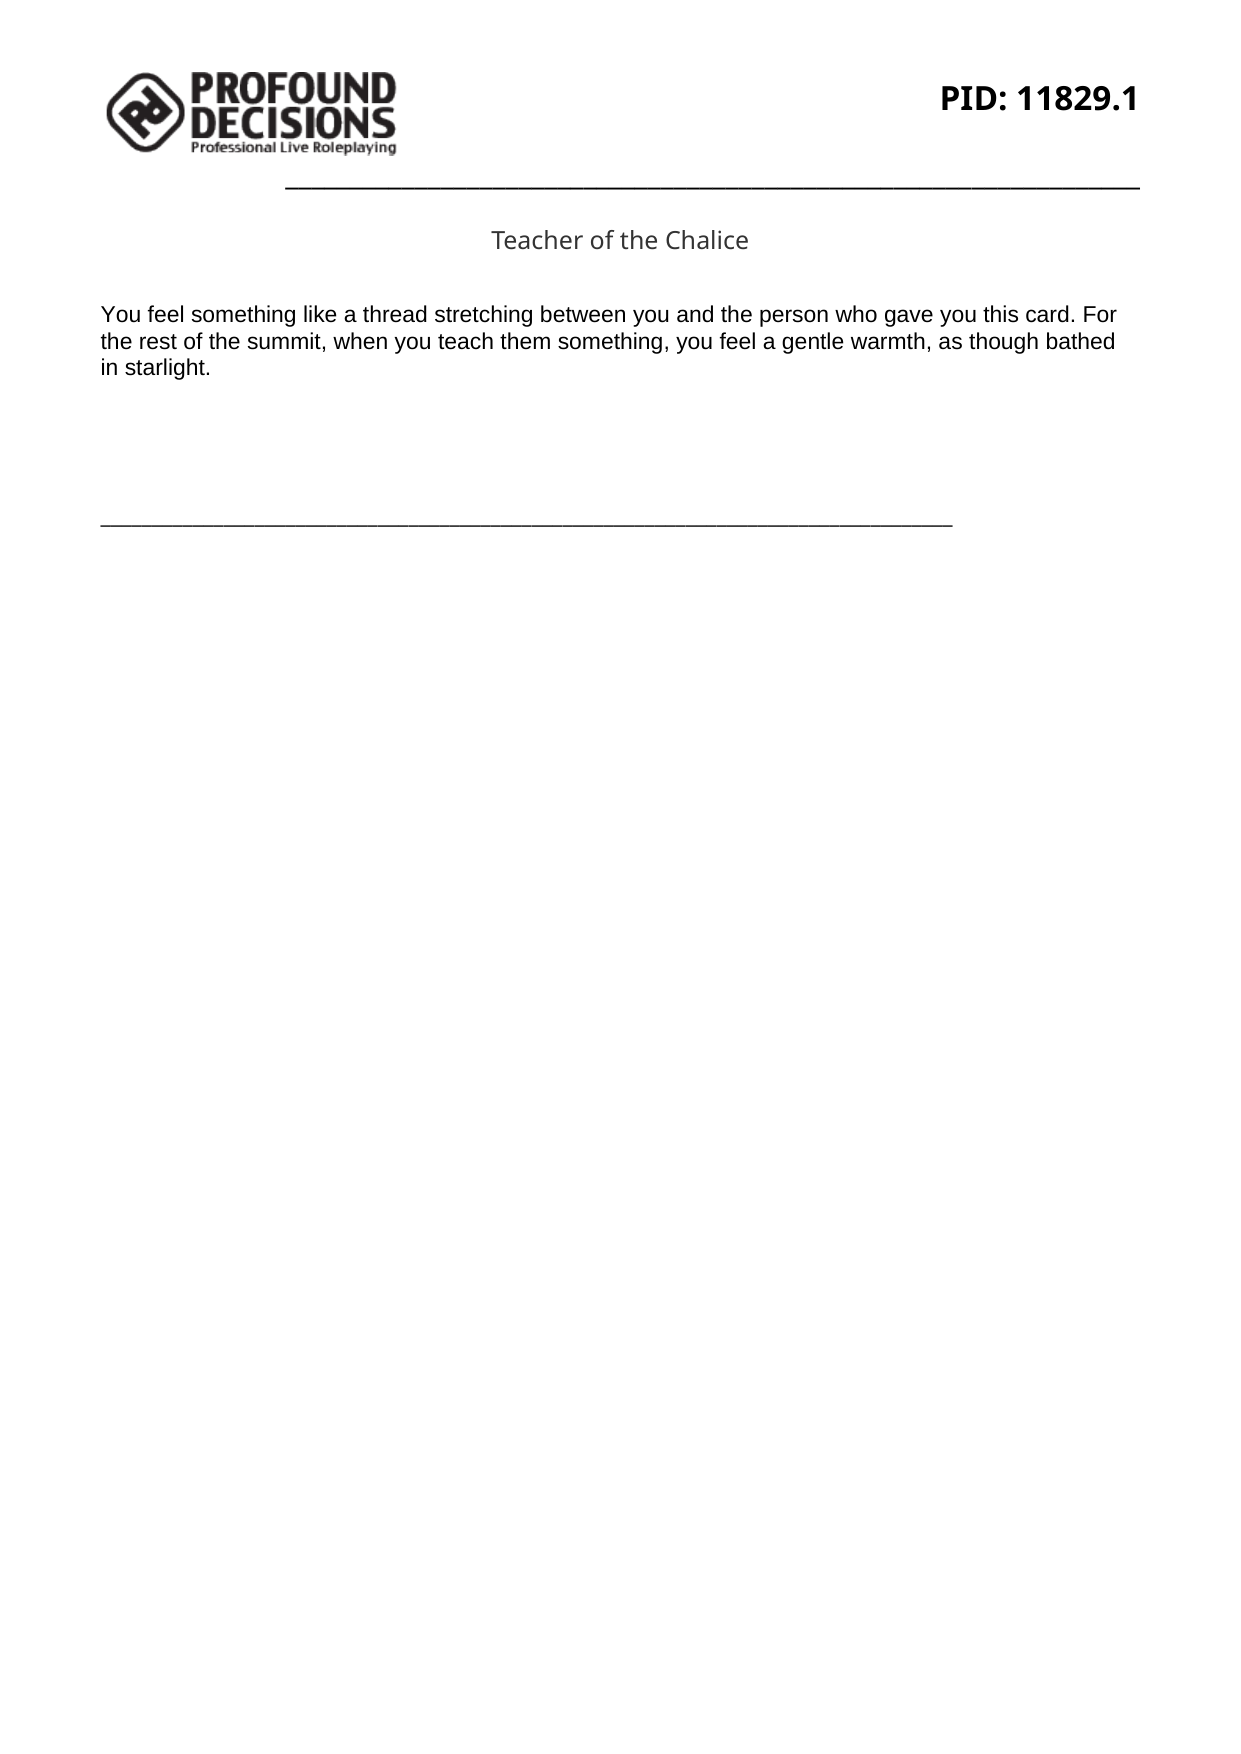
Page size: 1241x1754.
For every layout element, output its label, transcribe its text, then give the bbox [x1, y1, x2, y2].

text You feel something like a thread stretching between you and the person who gave you this card. For the rest of the summit, when you teach them something, you feel a gentle warmth, as though bathed in starlight. [100, 301, 1140, 380]
text Teacher of the Chalice [100, 223, 1140, 257]
text ___________________________________________________________________________________ [100, 493, 1140, 530]
